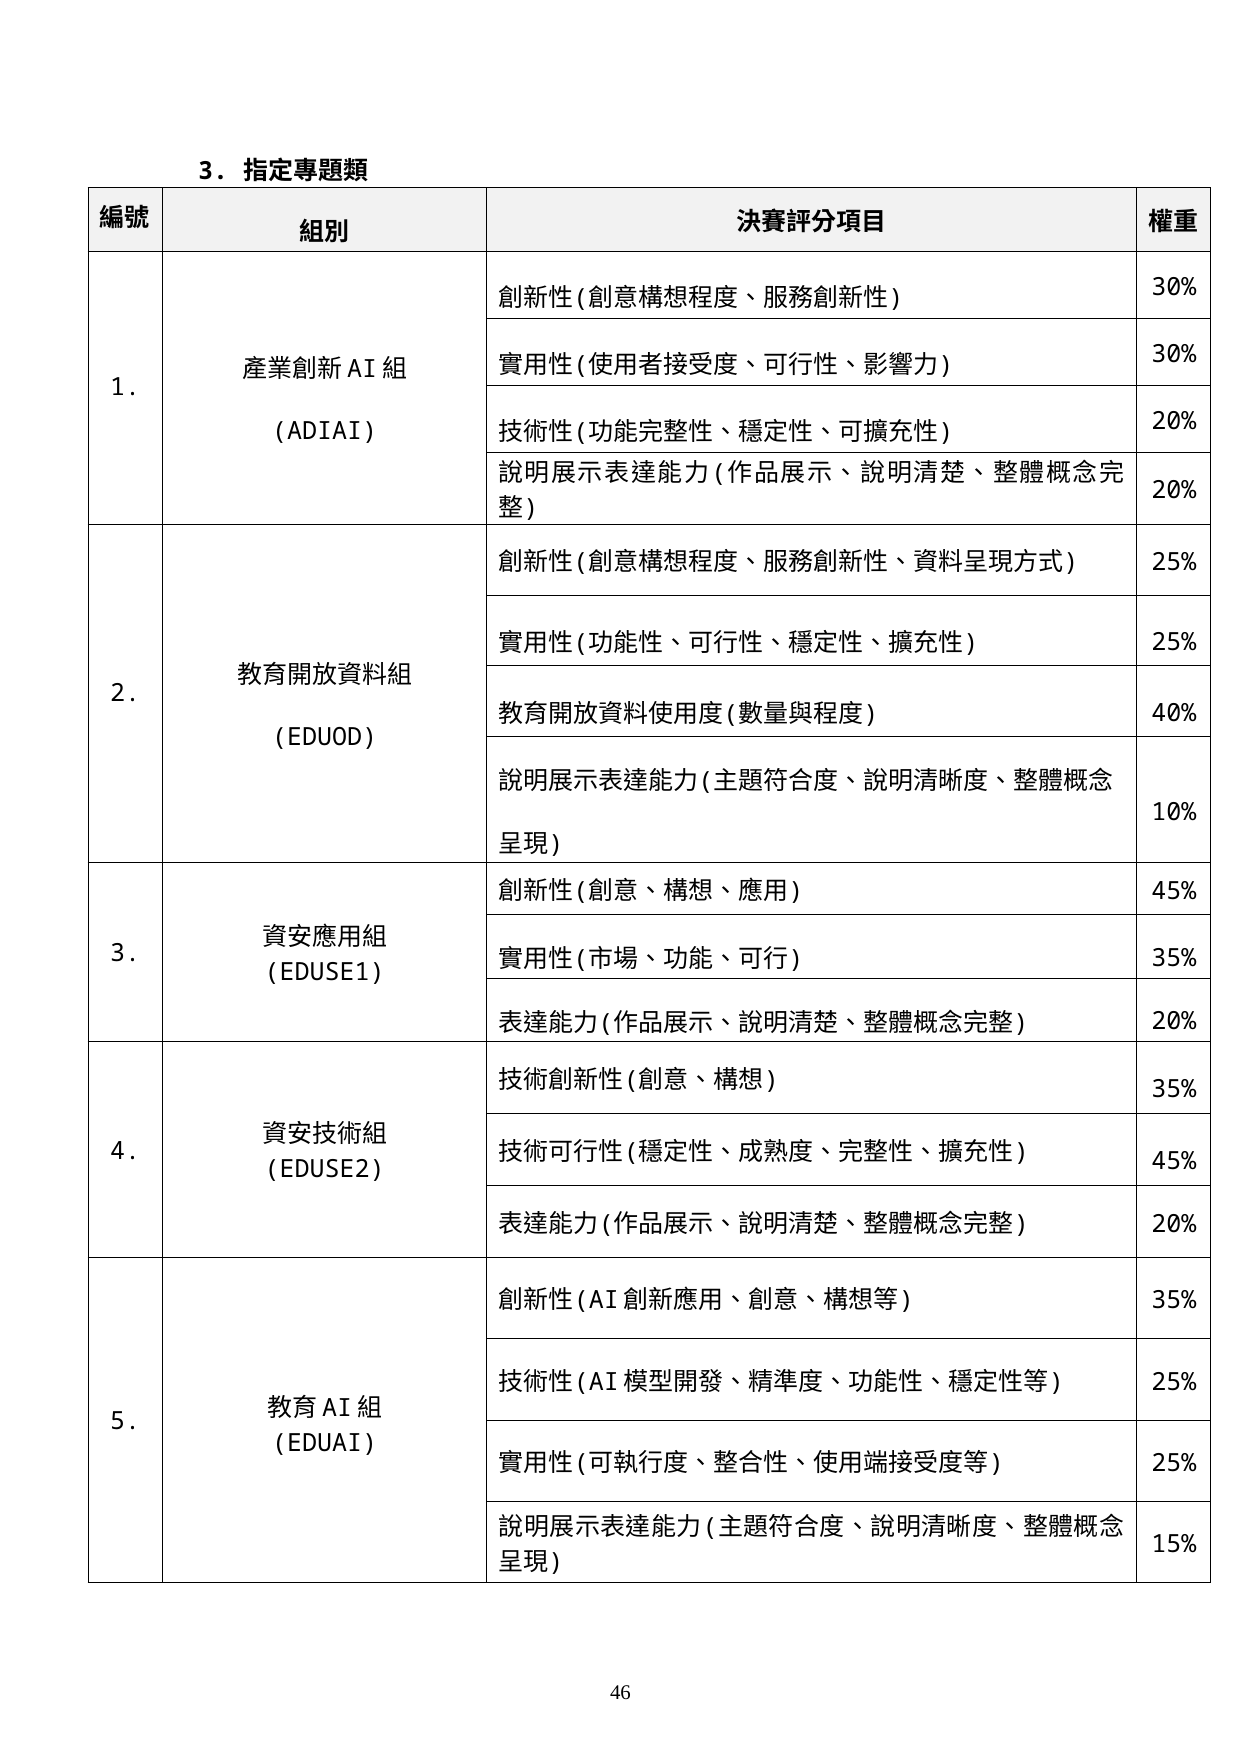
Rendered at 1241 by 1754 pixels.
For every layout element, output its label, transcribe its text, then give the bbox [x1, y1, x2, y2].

table_cell 20% [1137, 453, 1210, 524]
table_cell 資安技術組 (EDUSE2) [163, 1042, 486, 1257]
table_cell 技術可行性(穩定性、成熟度、完整性、擴充性) [487, 1114, 1136, 1185]
table_header 決賽評分項目 [487, 188, 1136, 251]
table_cell 實用性(使用者接受度、可行性、影響力) [487, 319, 1136, 385]
table_cell 資安應用組 (EDUSE1) [163, 863, 486, 1041]
table_cell 30% [1137, 252, 1210, 318]
table_cell 35% [1137, 1258, 1210, 1338]
table_cell [89, 1042, 162, 1257]
table_cell 說明展示表達能力(作品展示、說明清楚、整體概念完整) [487, 453, 1136, 524]
table_cell 創新性(創意構想程度、服務創新性) [487, 252, 1136, 318]
table_cell 實用性(可執行度、整合性、使用端接受度等) [487, 1421, 1136, 1501]
table_cell 教育開放資料使用度(數量與程度) [487, 666, 1136, 736]
table_header 編號 [89, 188, 162, 251]
table_cell 20% [1137, 386, 1210, 452]
table_cell 創新性(創意構想程度、服務創新性、資料呈現方式) [487, 525, 1136, 594]
table_cell 表達能力(作品展示、說明清楚、整體概念完整) [487, 979, 1136, 1041]
table_cell 45% [1137, 1114, 1210, 1185]
table_cell 實用性(市場、功能、可行) [487, 915, 1136, 977]
table_cell 15% [1137, 1502, 1210, 1582]
table_cell 說明展示表達能力(主題符合度、說明清晰度、整體概念呈現) [487, 1502, 1136, 1582]
table_cell 35% [1137, 915, 1210, 977]
list 指定專題類 [198, 151, 1122, 187]
table_cell 25% [1137, 1339, 1210, 1419]
table_cell [89, 525, 162, 862]
table_cell 教育開放資料組 (EDUOD) [163, 525, 486, 862]
table_cell 20% [1137, 1186, 1210, 1257]
table_cell [89, 863, 162, 1041]
table_cell 創新性(AI創新應用、創意、構想等) [487, 1258, 1136, 1338]
table_cell 產業創新AI組 (ADIAI) [163, 252, 486, 524]
table_cell [89, 252, 162, 524]
table_cell [89, 1258, 162, 1582]
table_cell 45% [1137, 863, 1210, 914]
table_cell 10% [1137, 737, 1210, 862]
table_cell 創新性(創意、構想、應用) [487, 863, 1136, 914]
table_header 組別 [163, 188, 486, 251]
table_cell 25% [1137, 1421, 1210, 1501]
table_cell 技術性(功能完整性、穩定性、可擴充性) [487, 386, 1136, 452]
table_cell 35% [1137, 1042, 1210, 1113]
table_cell 說明展示表達能力(主題符合度、說明清晰度、整體概念呈現) [487, 737, 1136, 862]
table_cell 教育AI組 (EDUAI) [163, 1258, 486, 1582]
table_cell 技術創新性(創意、構想) [487, 1042, 1136, 1113]
table_cell 20% [1137, 979, 1210, 1041]
table_cell 40% [1137, 666, 1210, 736]
table_cell 表達能力(作品展示、說明清楚、整體概念完整) [487, 1186, 1136, 1257]
table_cell 25% [1137, 525, 1210, 594]
table_cell 25% [1137, 596, 1210, 665]
table_cell 30% [1137, 319, 1210, 385]
table_header 權重 [1137, 188, 1210, 251]
table_cell 實用性(功能性、可行性、穩定性、擴充性) [487, 596, 1136, 665]
table_cell 技術性(AI模型開發、精準度、功能性、穩定性等) [487, 1339, 1136, 1419]
